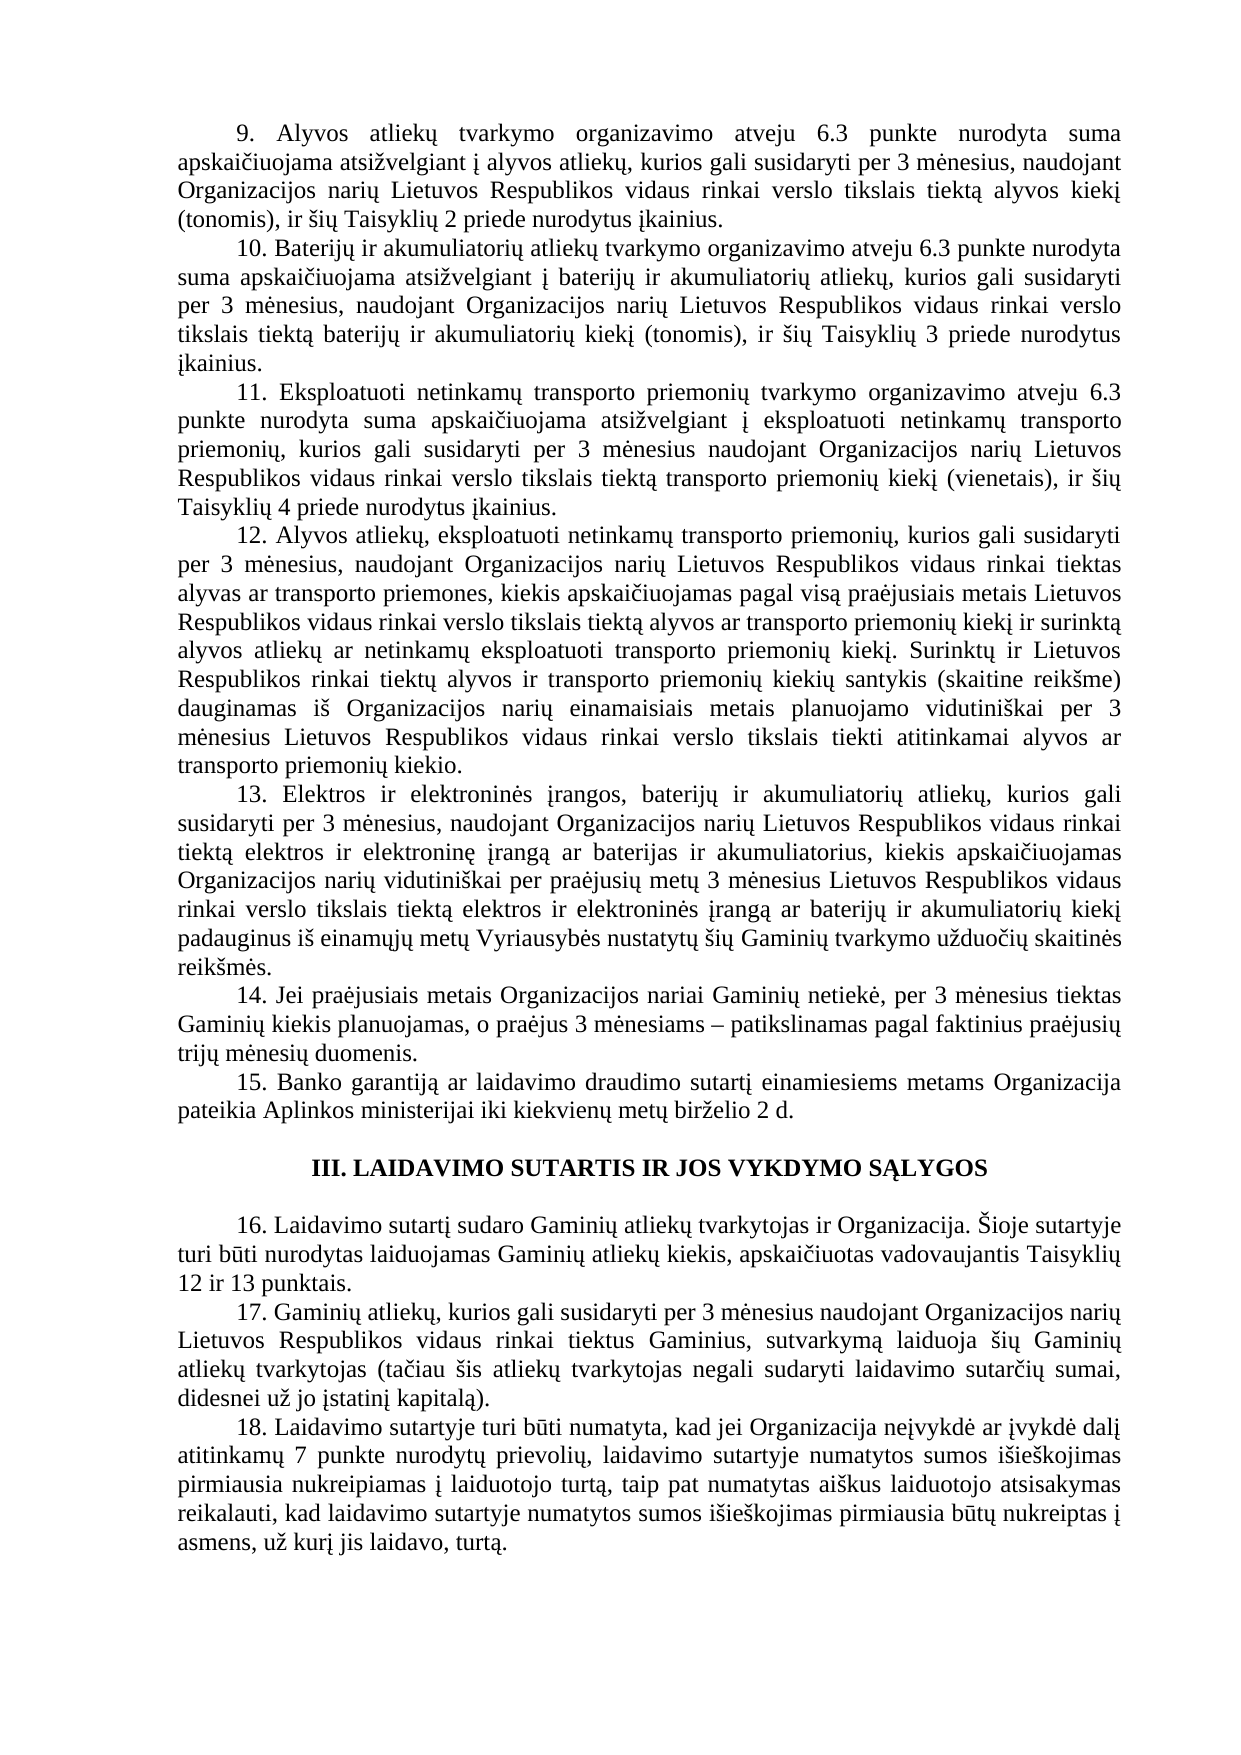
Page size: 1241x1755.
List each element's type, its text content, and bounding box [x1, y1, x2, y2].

text 14. Jei praėjusiais metais Organizacijos nariai Gaminių netiekė, per 3 mėnesius tiektas Gaminių kiekis planuojamas, o praėjus 3 mėnesiams – patikslinamas pagal faktinius praėjusių trijų mėnesių duomenis. [177, 981, 1122, 1067]
text 10. Baterijų ir akumuliatorių atliekų tvarkymo organizavimo atveju 6.3 punkte nurodyta suma apskaičiuojama atsižvelgiant į baterijų ir akumuliatorių atliekų, kurios gali susidaryti per 3 mėnesius, naudojant Organizacijos narių Lietuvos Respublikos vidaus rinkai verslo tikslais tiektą baterijų ir akumuliatorių kiekį (tonomis), ir šių Taisyklių 3 priede nurodytus įkainius. [177, 233, 1122, 377]
text III. LAIDAVIMO SUTARTIS IR JOS VYKDYMO SĄLYGOS [177, 1153, 1122, 1182]
text 15. Banko garantiją ar laidavimo draudimo sutartį einamiesiems metams Organizacija pateikia Aplinkos ministerijai iki kiekvienų metų birželio 2 d. [177, 1067, 1122, 1124]
text 11. Eksploatuoti netinkamų transporto priemonių tvarkymo organizavimo atveju 6.3 punkte nurodyta suma apskaičiuojama atsižvelgiant į eksploatuoti netinkamų transporto priemonių, kurios gali susidaryti per 3 mėnesius naudojant Organizacijos narių Lietuvos Respublikos vidaus rinkai verslo tikslais tiektą transporto priemonių kiekį (vienetais), ir šių Taisyklių 4 priede nurodytus įkainius. [177, 377, 1122, 521]
text 18. Laidavimo sutartyje turi būti numatyta, kad jei Organizacija neįvykdė ar įvykdė dalį atitinkamų 7 punkte nurodytų prievolių, laidavimo sutartyje numatytos sumos išieškojimas pirmiausia nukreipiamas į laiduotojo turtą, taip pat numatytas aiškus laiduotojo atsisakymas reikalauti, kad laidavimo sutartyje numatytos sumos išieškojimas pirmiausia būtų nukreiptas į asmens, už kurį jis laidavo, turtą. [177, 1412, 1122, 1556]
text 13. Elektros ir elektroninės įrangos, baterijų ir akumuliatorių atliekų, kurios gali susidaryti per 3 mėnesius, naudojant Organizacijos narių Lietuvos Respublikos vidaus rinkai tiektą elektros ir elektroninę įrangą ar baterijas ir akumuliatorius, kiekis apskaičiuojamas Organizacijos narių vidutiniškai per praėjusių metų 3 mėnesius Lietuvos Respublikos vidaus rinkai verslo tikslais tiektą elektros ir elektroninės įrangą ar baterijų ir akumuliatorių kiekį padauginus iš einamųjų metų Vyriausybės nustatytų šių gaminių tvarkymo užduočių skaitinės reikšmės. [177, 779, 1122, 981]
text 12. Alyvos atliekų, eksploatuoti netinkamų transporto priemonių, kurios gali susidaryti per 3 mėnesius, naudojant Organizacijos narių Lietuvos Respublikos vidaus rinkai tiektas alyvas ar transporto priemones, kiekis apskaičiuojamas pagal visą praėjusiais metais Lietuvos Respublikos vidaus rinkai verslo tikslais tiektą alyvos ar transporto priemonių kiekį ir surinktą alyvos atliekų ar netinkamų eksploatuoti transporto priemonių kiekį. Surinktų ir Lietuvos Respublikos rinkai tiektų alyvos ir transporto priemonių kiekių santykis (skaitine reikšme) dauginamas iš Organizacijos narių einamaisiais metais planuojamo vidutiniškai per 3 mėnesius Lietuvos Respublikos vidaus rinkai verslo tikslais tiekti atitinkamai alyvos ar transporto priemonių kiekio. [177, 521, 1122, 779]
text 17. Gaminių atliekų, kurios gali susidaryti per 3 mėnesius naudojant Organizacijos narių Lietuvos Respublikos vidaus rinkai tiektus Gaminius, sutvarkymą laiduoja šių Gaminių atliekų tvarkytojas (tačiau šis atliekų tvarkytojas negali sudaryti laidavimo sutarčių sumai, didesnei už jo įstatinį kapitalą). [177, 1297, 1122, 1412]
text 9. Alyvos atliekų tvarkymo organizavimo atveju 6.3 punkte nurodyta suma apskaičiuojama atsižvelgiant į alyvos atliekų, kurios gali susidaryti per 3 mėnesius, naudojant Organizacijos narių Lietuvos Respublikos vidaus rinkai verslo tikslais tiektą alyvos kiekį (tonomis), ir šių Taisyklių 2 priede nurodytus įkainius. [177, 118, 1122, 233]
text 16. Laidavimo sutartį sudaro Gaminių atliekų tvarkytojas ir Organizacija. Šioje sutartyje turi būti nurodytas laiduojamas Gaminių atliekų kiekis, apskaičiuotas vadovaujantis Taisyklių 12 ir 13 punktais. [177, 1211, 1122, 1297]
